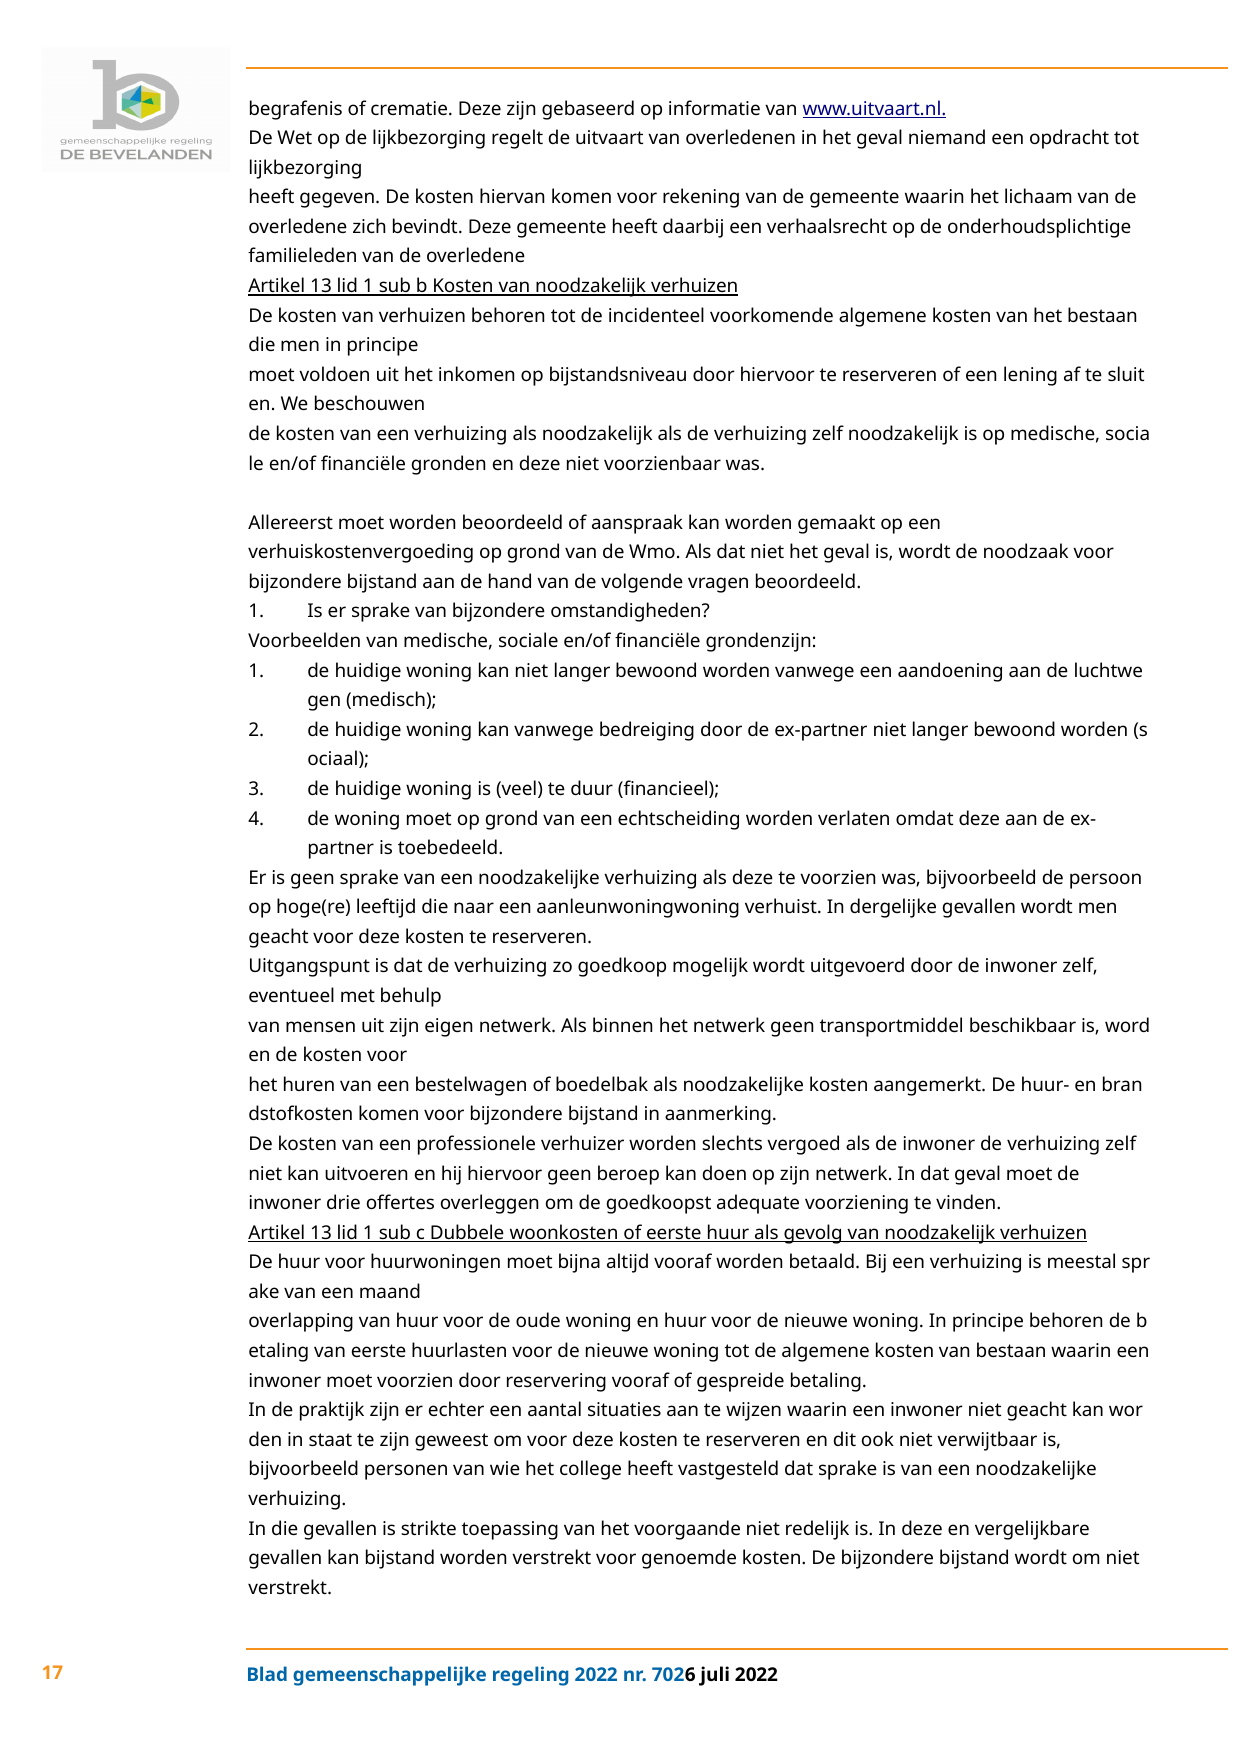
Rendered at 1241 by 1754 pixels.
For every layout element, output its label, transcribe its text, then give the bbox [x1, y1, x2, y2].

text Artikel 13 lid 1 sub c Dubbele woonkosten of eerste huur als gevolg van noodzakelijk verhuizen [248, 1219, 1152, 1245]
text De Wet op de lijkbezorging regelt de uitvaart van overledenen in het geval niemand een opdracht tot lijkbezorging heeft gegeven. De kosten hiervan komen voor rekening van de gemeente waarin het lichaam van de overledene zich bevindt. Deze gemeente heeft daarbij een verhaalsrecht op de onderhoudsplichtige familieleden van de overledene [248, 124, 1152, 268]
text De kosten van verhuizen behoren tot de incidenteel voorkomende algemene kosten van het bestaan die men in principe moet voldoen uit het inkomen op bijstandsniveau door hiervoor te reserveren of een lening af te sluiten. We beschouwen de kosten van een verhuizing als noodzakelijk als de verhuizing zelf noodzakelijk is op medische, sociale en/of financiële gronden en deze niet voorzienbaar was. [248, 302, 1152, 476]
list Is er sprake van bijzondere omstandigheden? [248, 598, 1152, 623]
text Uitgangspunt is dat de verhuizing zo goedkoop mogelijk wordt uitgevoerd door de inwoner zelf, eventueel met behulp van mensen uit zijn eigen netwerk. Als binnen het netwerk geen transportmiddel beschikbaar is, worden de kosten voor het huren van een bestelwagen of boedelbak als noodzakelijke kosten aangemerkt. De huur- en brandstofkosten komen voor bijzondere bijstand in aanmerking. [248, 953, 1152, 1126]
list de huidige woning kan niet langer bewoond worden vanwege een aandoening aan de luchtwegen (medisch); [248, 657, 1152, 712]
text Voorbeelden van medische, sociale en/of financiële grondenzijn: [248, 627, 1152, 653]
text In die gevallen is strikte toepassing van het voorgaande niet redelijk is. In deze en vergelijkbare gevallen kan bijstand worden verstrekt voor genoemde kosten. De bijzondere bijstand wordt om niet verstrekt. [248, 1515, 1152, 1600]
text In de praktijk zijn er echter een aantal situaties aan te wijzen waarin een inwoner niet geacht kan worden in staat te zijn geweest om voor deze kosten te reserveren en dit ook niet verwijtbaar is, bijvoorbeeld personen van wie het college heeft vastgesteld dat sprake is van een noodzakelijke verhuizing. [248, 1396, 1152, 1511]
list de woning moet op grond van een echtscheiding worden verlaten omdat deze aan de ex-partner is toebedeeld. [248, 805, 1152, 860]
text Er is geen sprake van een noodzakelijke verhuizing als deze te voorzien was, bijvoorbeeld de persoon op hoge(re) leeftijd die naar een aanleunwoningwoning verhuist. In dergelijke gevallen wordt men geacht voor deze kosten te reserveren. [248, 864, 1152, 949]
text De kosten van een professionele verhuizer worden slechts vergoed als de inwoner de verhuizing zelf niet kan uitvoeren en hij hiervoor geen beroep kan doen op zijn netwerk. In dat geval moet de inwoner drie offertes overleggen om de goedkoopst adequate voorziening te vinden. [248, 1130, 1152, 1215]
list de huidige woning is (veel) te duur (financieel); [248, 775, 1152, 801]
list de huidige woning kan vanwege bedreiging door de ex-partner niet langer bewoond worden (sociaal); [248, 716, 1152, 771]
picture [41, 47, 231, 172]
text Allereerst moet worden beoordeeld of aanspraak kan worden gemaakt op een verhuiskostenvergoeding op grond van de Wmo. Als dat niet het geval is, wordt de noodzaak voor bijzondere bijstand aan de hand van de volgende vragen beoordeeld. [248, 509, 1152, 594]
text Artikel 13 lid 1 sub b Kosten van noodzakelijk verhuizen [248, 272, 1152, 298]
text De huur voor huurwoningen moet bijna altijd vooraf worden betaald. Bij een verhuizing is meestal sprake van een maand overlapping van huur voor de oude woning en huur voor de nieuwe woning. In principe behoren de betaling van eerste huurlasten voor de nieuwe woning tot de algemene kosten van bestaan waarin een inwoner moet voorzien door reservering vooraf of gespreide betaling. [248, 1248, 1152, 1393]
text begrafenis of crematie. Deze zijn gebaseerd op informatie van www.uitvaart.nl. [248, 95, 1152, 121]
